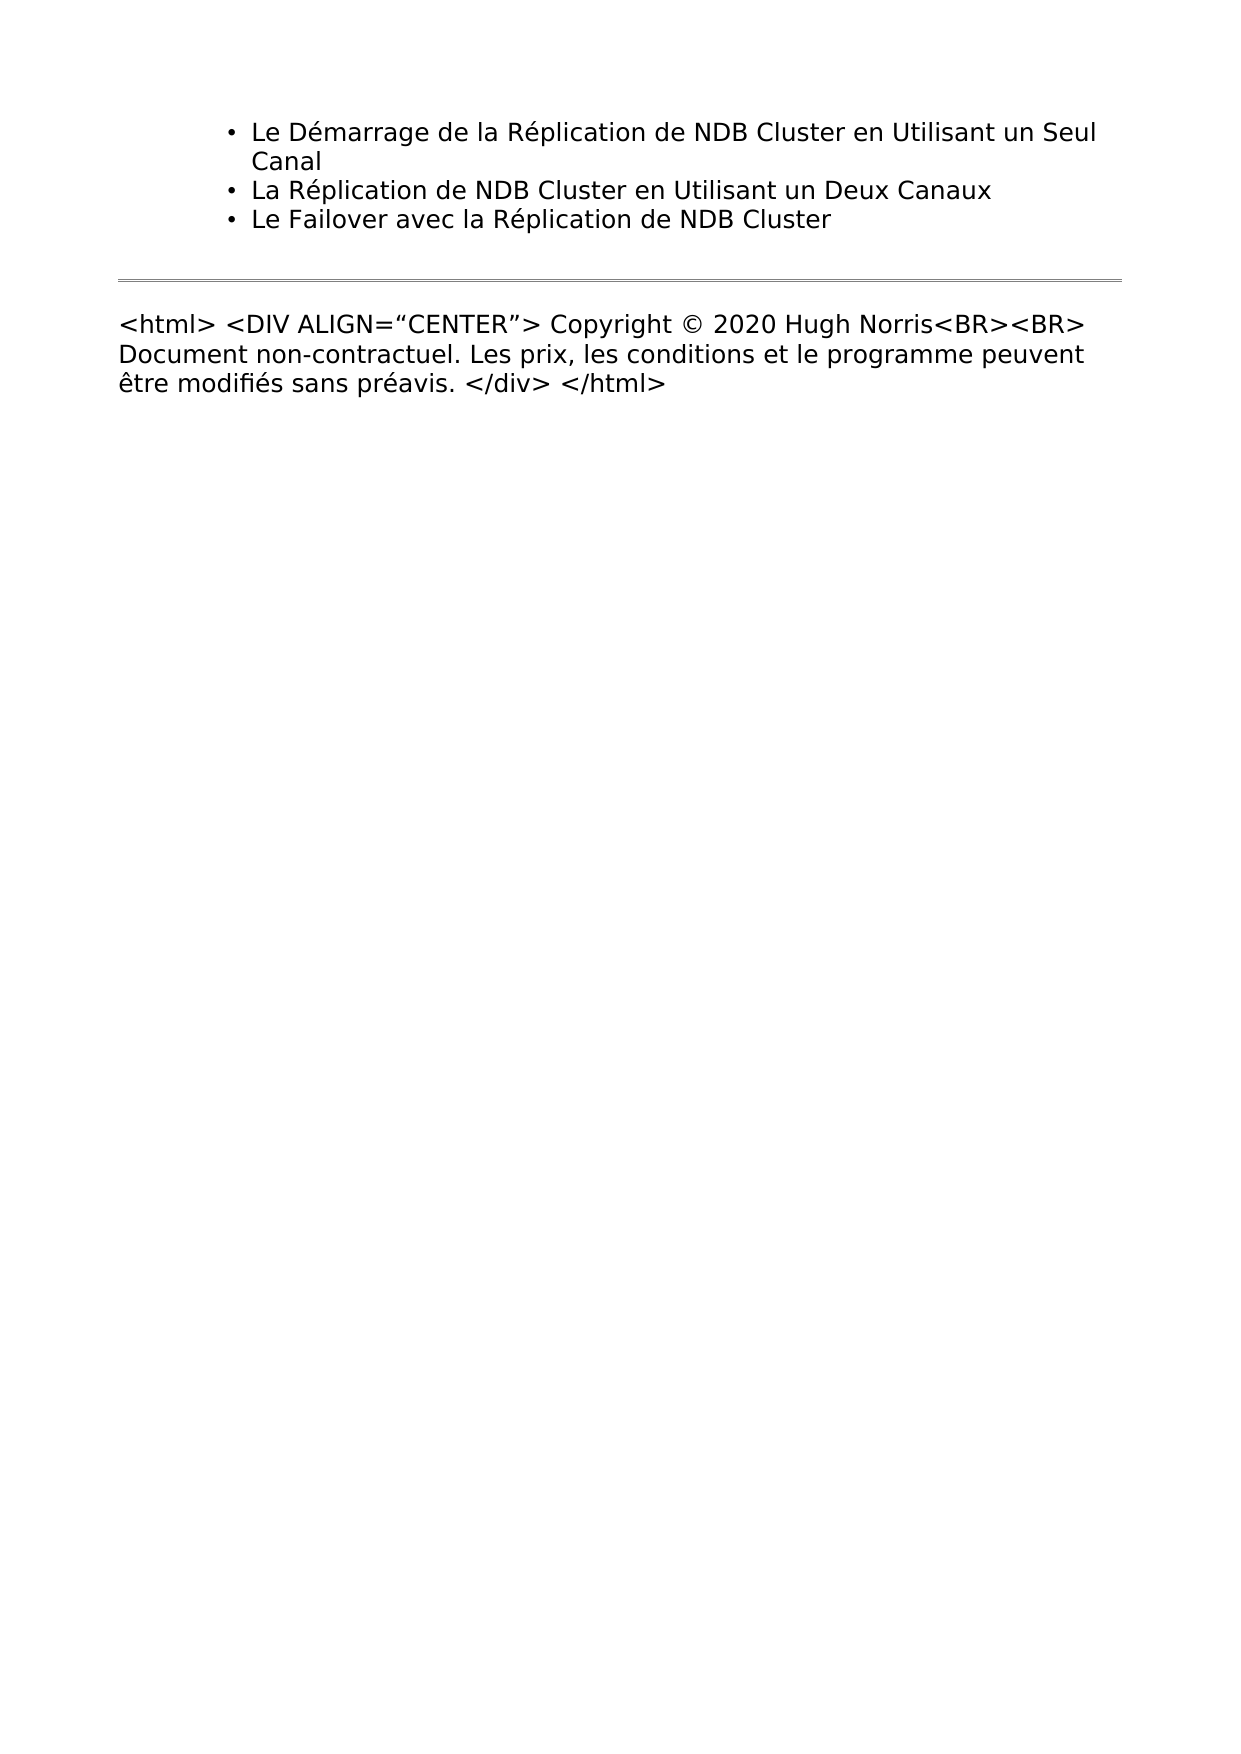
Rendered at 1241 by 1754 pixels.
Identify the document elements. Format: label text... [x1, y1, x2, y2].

list La Réplication de NDB Cluster en Utilisant un Deux Canaux [236, 176, 1122, 206]
list Le Démarrage de la Réplication de NDB Cluster en Utilisant un Seul Canal [236, 118, 1122, 176]
list Le Failover avec la Réplication de NDB Cluster [236, 206, 1122, 235]
text <html> <DIV ALIGN=“CENTER”> Copyright © 2020 Hugh Norris<BR><BR> Document non-contractuel. Les prix, les conditions et le programme peuvent être modifiés sans préavis. </div> </html> [118, 311, 1122, 398]
